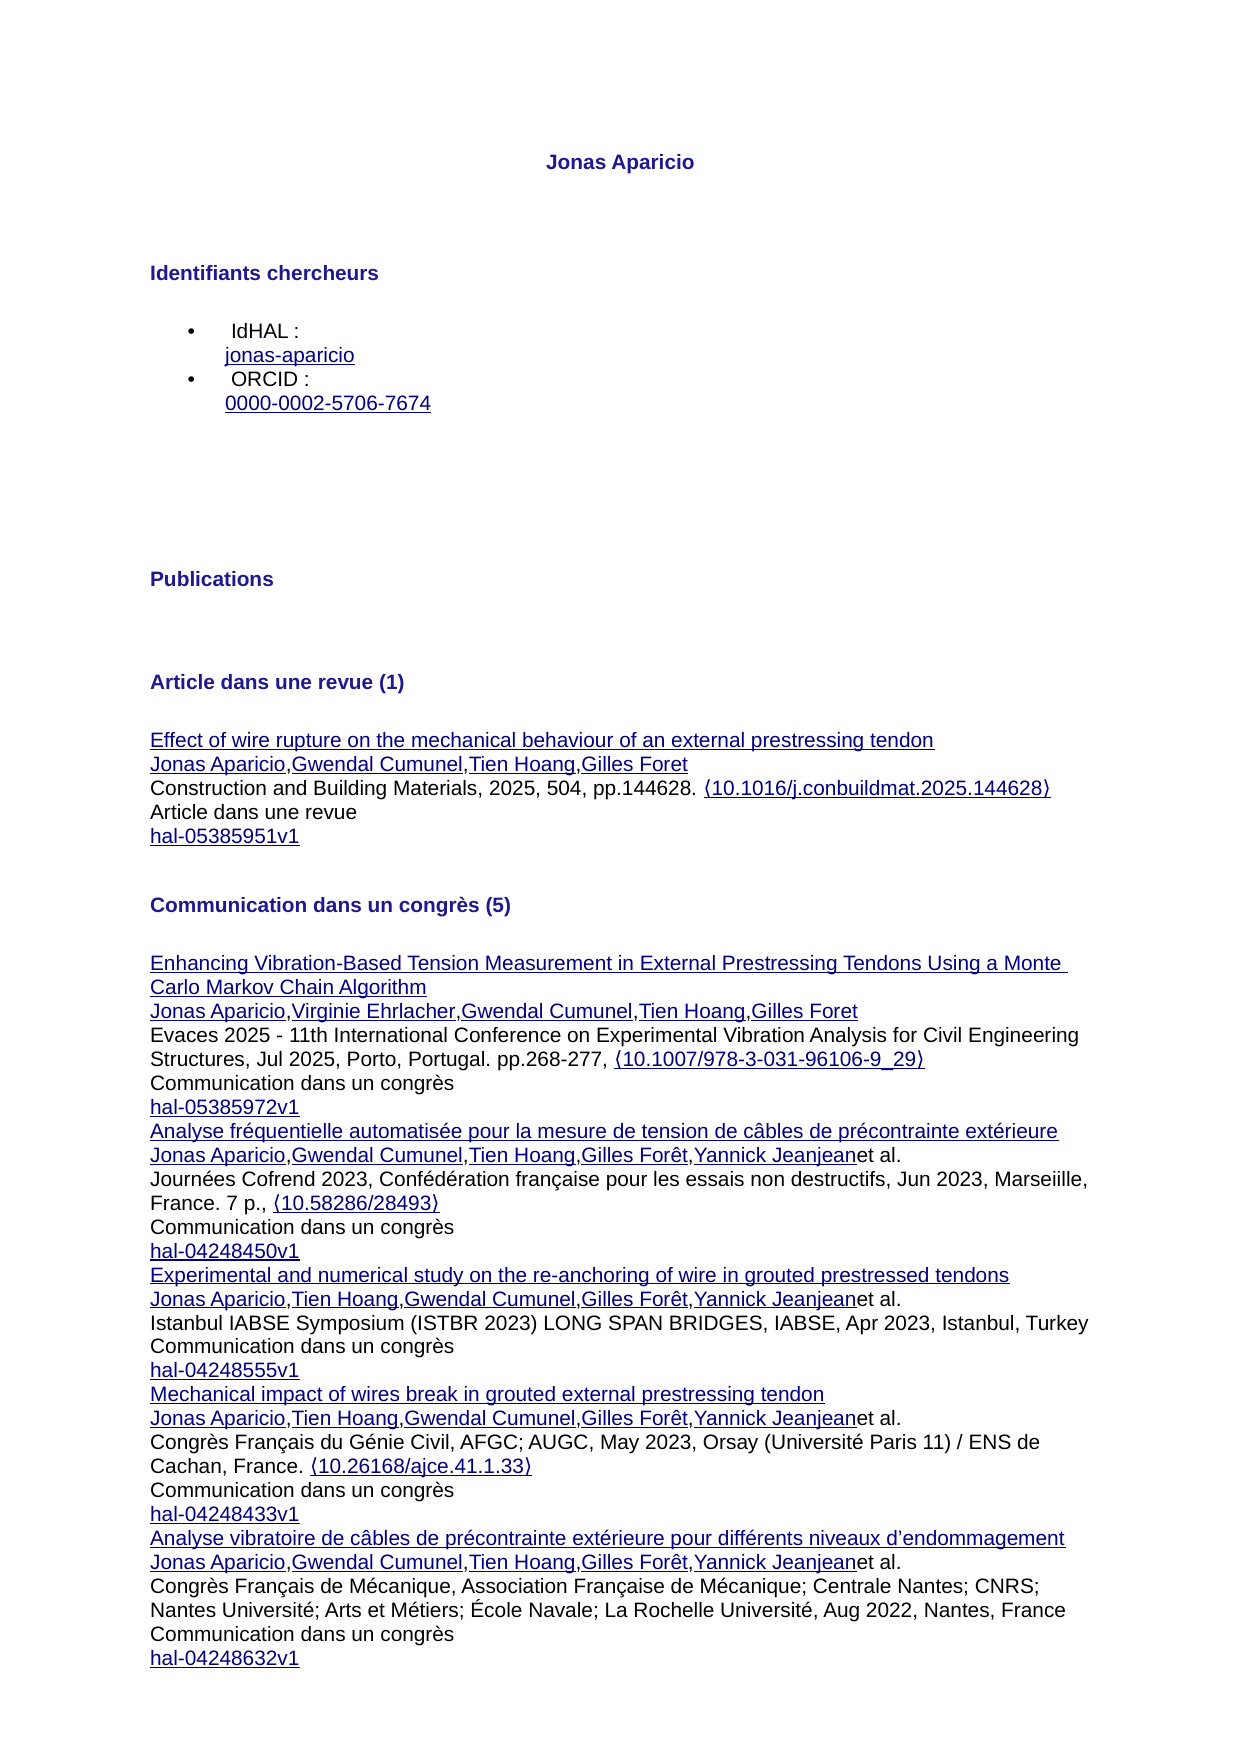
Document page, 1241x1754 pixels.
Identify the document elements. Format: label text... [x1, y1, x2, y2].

list IdHAL : [187, 319, 1090, 343]
subtitle Communication dans un congrès (5) [150, 893, 1090, 917]
table_cell Mechanical impact of wires break in grouted external prestressing tendon Jonas Aparicio,Tien Hoang,Gwendal Cumunel,Gilles Forêt,Yannick Jeanjeanet al. Congrès Français du Génie Civil, AFGC; AUGC, May 2023, Orsay (Université Paris 11) / ENS de Cachan, France. ⟨10.26168/ajce.41.1.33⟩ Communication dans un congrès hal-04248433v1 [150, 1382, 1090, 1526]
list jonas-aparicio [187, 343, 1090, 367]
subtitle Jonas Aparicio [150, 150, 1090, 174]
table_header Enhancing Vibration-Based Tension Measurement in External Prestressing Tendons Using a Monte Carlo Markov Chain Algorithm Jonas Aparicio,Virginie Ehrlacher,Gwendal Cumunel,Tien Hoang,Gilles Foret Evaces 2025 - 11th International Conference on Experimental Vibration Analysis for Civil Engineering Structures, Jul 2025, Porto, Portugal. pp.268-277, ⟨10.1007/978-3-031-96106-9_29⟩ Communication dans un congrès hal-05385972v1 [150, 951, 1090, 1119]
table_header Effect of wire rupture on the mechanical behaviour of an external prestressing tendon Jonas Aparicio,Gwendal Cumunel,Tien Hoang,Gilles Foret Construction and Building Materials, 2025, 504, pp.144628. ⟨10.1016/j.conbuildmat.2025.144628⟩ Article dans une revue hal-05385951v1 [150, 728, 1090, 848]
table_cell Analyse fréquentielle automatisée pour la mesure de tension de câbles de précontrainte extérieure Jonas Aparicio,Gwendal Cumunel,Tien Hoang,Gilles Forêt,Yannick Jeanjeanet al. Journées Cofrend 2023, Confédération française pour les essais non destructifs, Jun 2023, Marseiille, France. 7 p., ⟨10.58286/28493⟩ Communication dans un congrès hal-04248450v1 [150, 1119, 1090, 1262]
subtitle Publications [150, 567, 1090, 591]
table_cell Analyse vibratoire de câbles de précontrainte extérieure pour différents niveaux d’endommagement Jonas Aparicio,Gwendal Cumunel,Tien Hoang,Gilles Forêt,Yannick Jeanjeanet al. Congrès Français de Mécanique, Association Française de Mécanique; Centrale Nantes; CNRS; Nantes Université; Arts et Métiers; École Navale; La Rochelle Université, Aug 2022, Nantes, France Communication dans un congrès hal-04248632v1 [150, 1526, 1090, 1670]
table_cell Experimental and numerical study on the re-anchoring of wire in grouted prestressed tendons Jonas Aparicio,Tien Hoang,Gwendal Cumunel,Gilles Forêt,Yannick Jeanjeanet al. Istanbul IABSE Symposium (ISTBR 2023) LONG SPAN BRIDGES, IABSE, Apr 2023, Istanbul, Turkey Communication dans un congrès hal-04248555v1 [150, 1263, 1090, 1382]
list 0000-0002-5706-7674 [187, 391, 1090, 414]
subtitle Identifiants chercheurs [150, 260, 1090, 284]
list ORCID : [187, 367, 1090, 391]
subtitle Article dans une revue (1) [150, 670, 1090, 694]
